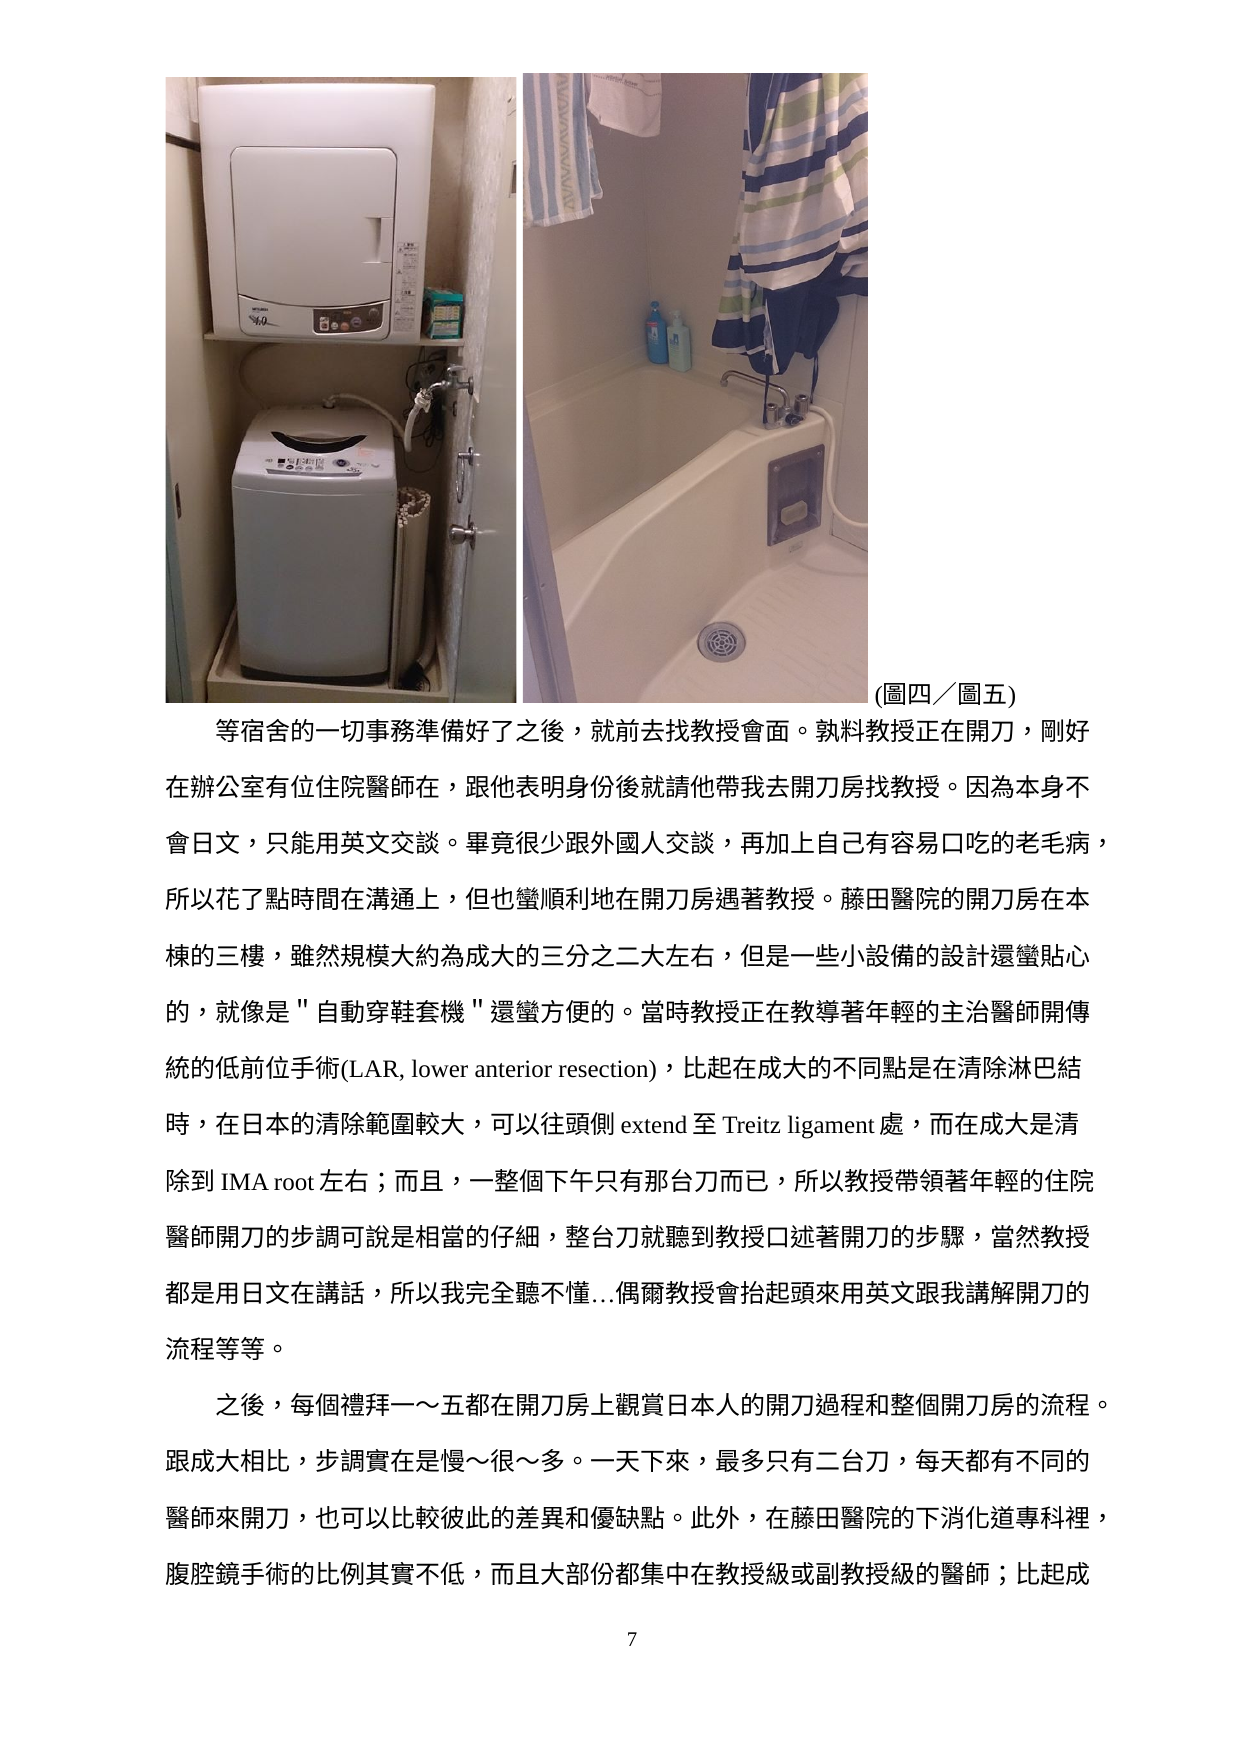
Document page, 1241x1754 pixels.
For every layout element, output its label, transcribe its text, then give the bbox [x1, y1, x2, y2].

text 等宿舍的一切事務準備好了之後，就前去找教授會面。孰料教授正在開刀，剛好在辦公室有位住院醫師在，跟他表明身份後就請他帶我去開刀房找教授。因為本身不會日文，只能用英文交談。畢竟很少跟外國人交談，再加上自己有容易口吃的老毛病，所以花了點時間在溝通上，但也蠻順利地在開刀房遇著教授。藤田醫院的開刀房在本棟的三樓，雖然規模大約為成大的三分之二大左右，但是一些小設備的設計還蠻貼心的，就像是＂自動穿鞋套機＂還蠻方便的。當時教授正在教導著年輕的主治醫師開傳統的低前位手術(LAR, lower anterior resection)，比起在成大的不同點是在清除淋巴結時，在日本的清除範圍較大，可以往頭側extend至Treitz ligament處，而在成大是清除到IMA root左右；而且，一整個下午只有那台刀而已，所以教授帶領著年輕的住院醫師開刀的步調可說是相當的仔細，整台刀就聽到教授口述著開刀的步驟，當然教授都是用日文在講話，所以我完全聽不懂…偶爾教授會抬起頭來用英文跟我講解開刀的流程等等。 [165, 711, 1098, 1367]
text 之後，每個禮拜一～五都在開刀房上觀賞日本人的開刀過程和整個開刀房的流程。跟成大相比，步調實在是慢～很～多。一天下來，最多只有二台刀，每天都有不同的醫師來開刀，也可以比較彼此的差異和優缺點。此外，在藤田醫院的下消化道專科裡，腹腔鏡手術的比例其實不低，而且大部份都集中在教授級或副教授級的醫師；比起成大來說，可能是需要收取部份自費的費用，所以病例大約在三成左右，普遍性不太高。在這段見習期間，觀賞這些手術的意義著實讓我recall不少在大腸直腸手術的回憶和手術的技巧，特別是在腹腔鏡的手術方面，特別獲益不少，畢竟在腹腔鏡大腸直腸手術的經驗方面已經是二年前了（第三年住院醫師時）。另外，最令我大開眼界的是達文西機器手臂手術（Robotic surgery）。雖說在成大醫院裡，達文西手術是屬於草創時期的手術種類，我也是只是從其他醫院的經驗耳聞到而已，也沒有實際看到實物。而在藤田醫院裡就有二間開刀房配備著達文西的機器手臂設備，而我也有幸看到下消化道的達文西手術，因為聽日本的醫師說，該類手術也是時有時無，而且在日本開達文西手術的話，病人需要自費約２００萬元日幣左右，而在成大而言粗估約為２０萬元台幣左右，所以比起日本人而言，台灣人還是比較幸福的。 [165, 1385, 1098, 1591]
picture [165, 77, 517, 703]
text (圖四／圖五) [165, 73, 1098, 711]
picture [522, 73, 868, 703]
